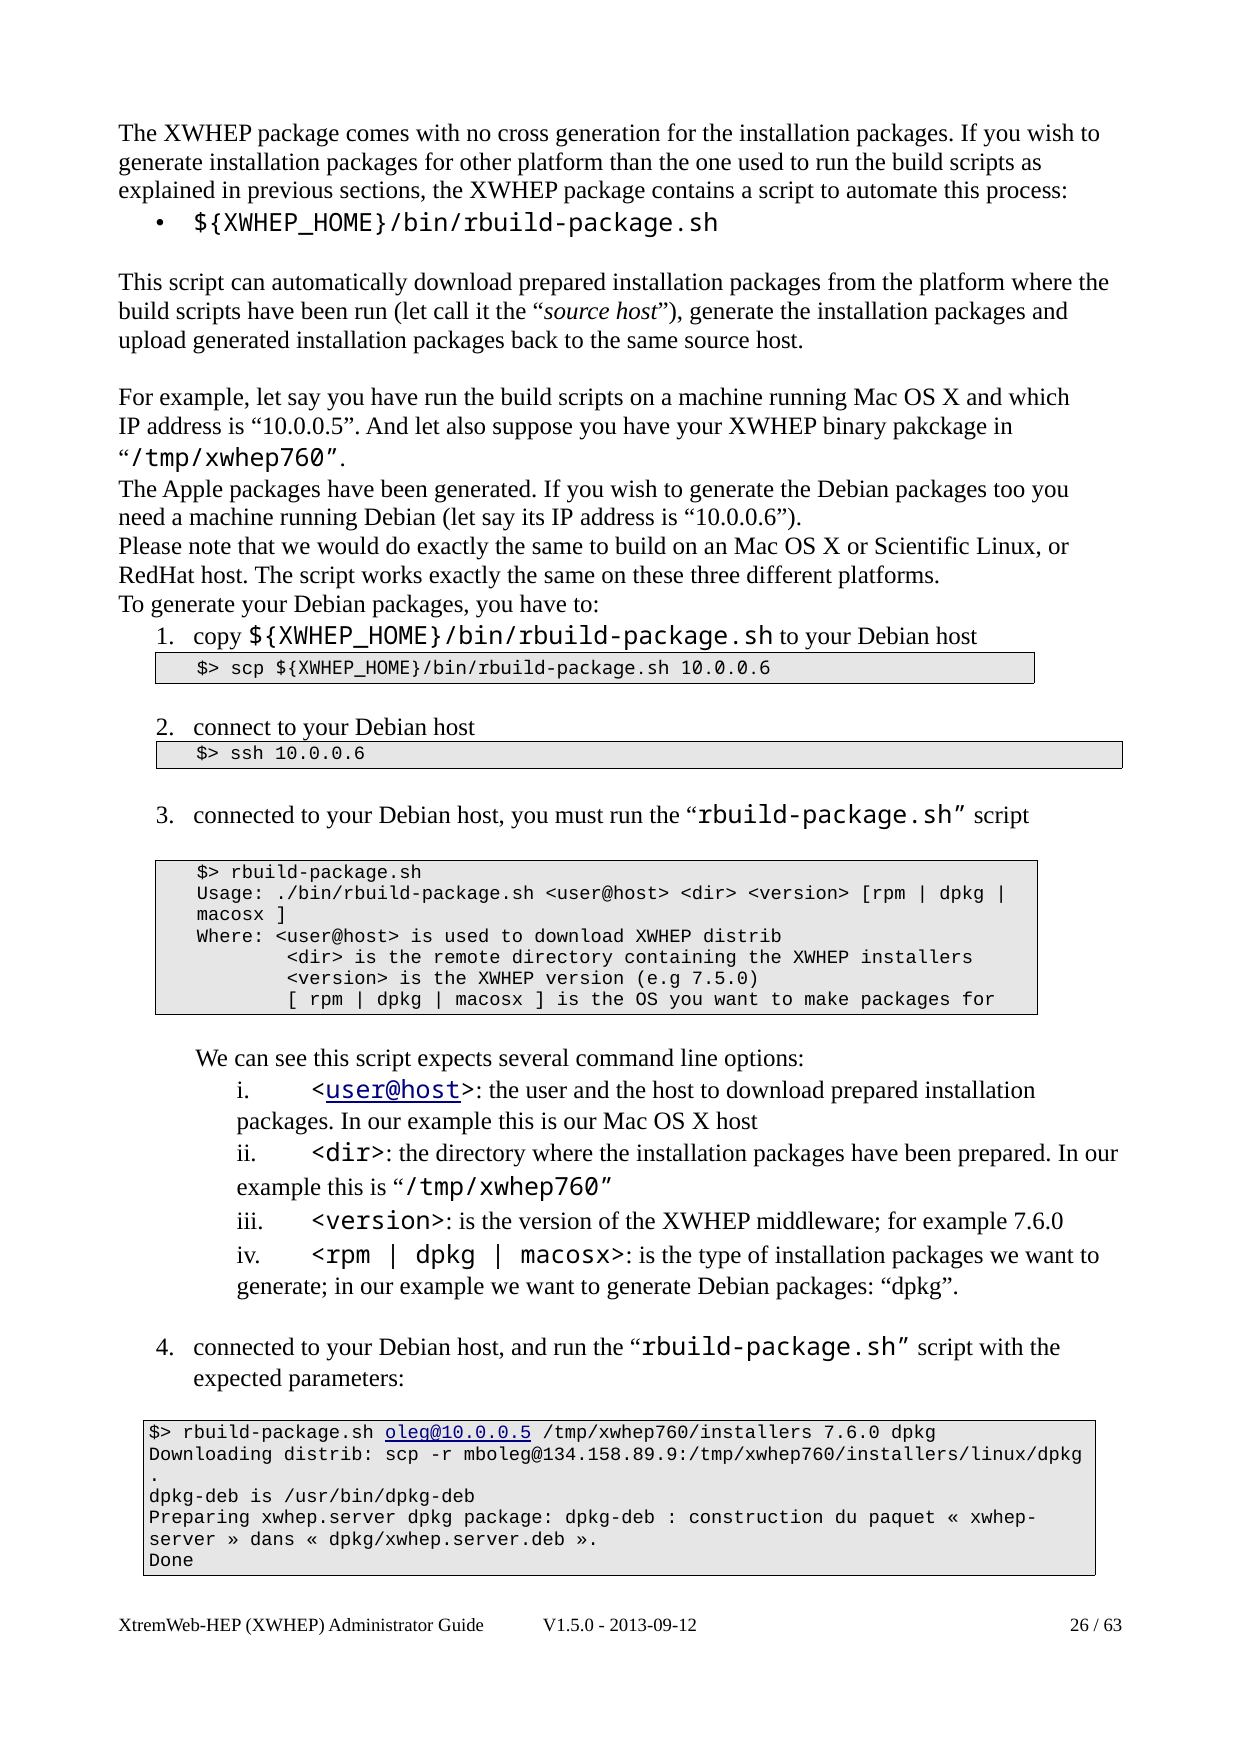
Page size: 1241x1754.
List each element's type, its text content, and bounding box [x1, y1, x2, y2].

list $> scp ${XWHEP_HOME}/bin/rbuild-package.sh 10.0.0.6 [156, 653, 1034, 683]
text This script can automatically download prepared installation packages from the platform where the build scripts have been run (let call it the “source host”), generate the installation packages and upload generated installation packages back to the same source host. [118, 267, 1122, 353]
list ${XWHEP_HOME}/bin/rbuild-package.sh [156, 204, 1122, 238]
list dpkg-deb is /usr/bin/dpkg-deb [144, 1484, 1095, 1505]
list <version>: is the version of the XWHEP middleware; for example 7.6.0 [236, 1203, 1121, 1237]
list $> ssh 10.0.0.6 [157, 742, 1122, 768]
list copy ${XWHEP_HOME}/bin/rbuild-package.sh to your Debian host [156, 617, 1122, 652]
text We can see this script expects several command line options: [195, 1043, 1121, 1072]
list connected to your Debian host, you must run the “rbuild-package.sh” script [156, 797, 1122, 831]
list <dir> is the remote directory containing the XWHEP installers [156, 945, 1037, 966]
list <rpm | dpkg | macosx>: is the type of installation packages we want to generate; in our example we want to generate Debian packages: “dpkg”. [236, 1237, 1121, 1300]
text To generate your Debian packages, you have to: [118, 589, 1122, 617]
text The Apple packages have been generated. If you wish to generate the Debian packages too you need a machine running Debian (let say its IP address is “10.0.0.6”). [118, 474, 1122, 531]
list Downloading distrib: scp -r mboleg@134.158.89.9:/tmp/xwhep760/installers/linux/dpkg . [144, 1441, 1095, 1484]
list $> rbuild-package.sh oleg@10.0.0.5 /tmp/xwhep760/installers 7.6.0 dpkg [144, 1421, 1095, 1441]
list <user@host>: the user and the host to download prepared installation packages. In our example this is our Mac OS X host [236, 1072, 1121, 1135]
list connect to your Debian host [156, 712, 1122, 741]
list <version> is the XWHEP version (e.g 7.5.0) [156, 966, 1037, 987]
list Done [144, 1548, 1095, 1575]
text The XWHEP package comes with no cross generation for the installation packages. If you wish to generate installation packages for other platform than the one used to run the build scripts as explained in previous sections, the XWHEP package contains a script to automate this process: [118, 118, 1122, 204]
list Where: <user@host> is used to download XWHEP distrib [156, 923, 1037, 945]
list [ rpm | dpkg | macosx ] is the OS you want to make packages for [156, 987, 1037, 1014]
list connected to your Debian host, and run the “rbuild-package.sh” script with the expected parameters: [156, 1328, 1122, 1391]
text For example, let say you have run the build scripts on a machine running Mac OS X and which IP address is “10.0.0.5”. And let also suppose you have your XWHEP binary pakckage in “/tmp/xwhep760”. [118, 382, 1122, 474]
list $> rbuild-package.sh [156, 861, 1037, 881]
list Usage: ./bin/rbuild-package.sh <user@host> <dir> <version> [rpm | dpkg | macosx ] [156, 881, 1037, 923]
list Preparing xwhep.server dpkg package: dpkg-deb : construction du paquet « xwhep-server » dans « dpkg/xwhep.server.deb ». [144, 1505, 1095, 1548]
text Please note that we would do exactly the same to build on an Mac OS X or Scientific Linux, or RedHat host. The script works exactly the same on these three different platforms. [118, 531, 1122, 589]
list <dir>: the directory where the installation packages have been prepared. In our example this is “/tmp/xwhep760” [236, 1135, 1121, 1203]
